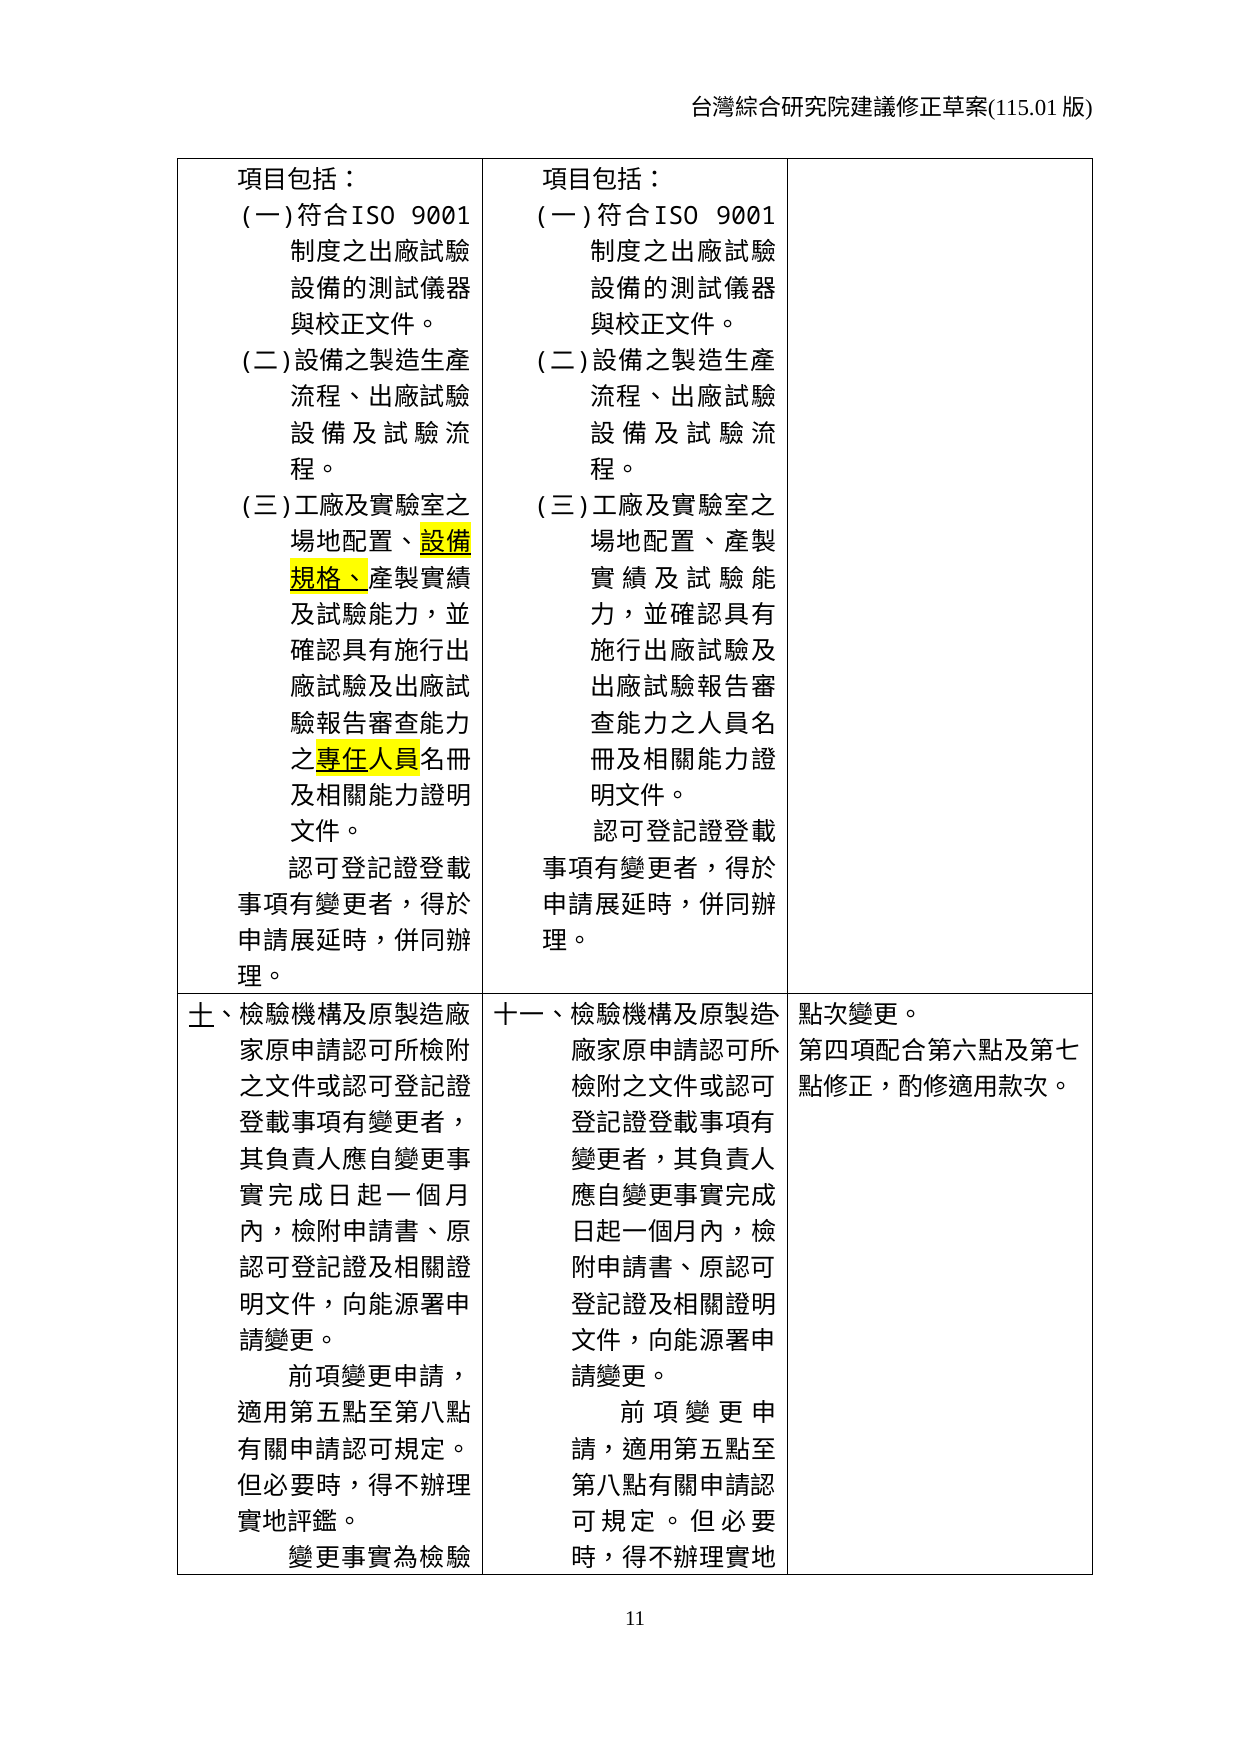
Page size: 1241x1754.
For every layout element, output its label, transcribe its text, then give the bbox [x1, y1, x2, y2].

table_cell 十一、檢驗機構及原製造廠家原申請認可所檢附之文件或認可登記證登載事項有變更者，其負責人應自變更事實完成日起一個月內，檢附申請書、原認可登記證及相關證明文件，向能源署申請變更。 前項變更申請，適用第五點至第八點有關申請認可規定。但必要時，得不辦理實地 [483, 994, 787, 1574]
table_cell 點次變更。 第四項配合第六點及第七點修正，酌修適用款次。 [788, 994, 1092, 1574]
table_cell 十、檢驗機構及原製造廠家原申請認可所檢附之文件或認可登記證登載事項有變更者，其負責人應自變更事實完成日起一個月內，檢附申請書、原認可登記證及相關證明文件，向能源署申請變更。 前項變更申請，適用第五點至第八點有關申請認可規定。但必要時，得不辦理實地評鑑。 變更事實為檢驗 [178, 994, 482, 1574]
table_cell 項目包括： (一)符合ISO 9001制度之出廠試驗設備的測試儀器與校正文件。 (二)設備之製造生產流程、出廠試驗設備及試驗流程。 (三)工廠及實驗室之場地配置、設備規格、產製實績及試驗能力，並確認具有施行出廠試驗及出廠試驗報告審查能力之專任人員名冊及相關能力證明文件。 認可登記證登載事項有變更者，得於申請展延時，併同辦理。 [178, 159, 482, 993]
table_cell [788, 159, 1092, 993]
table_cell 項目包括： (一)符合ISO 9001制度之出廠試驗設備的測試儀器與校正文件。 (二)設備之製造生產流程、出廠試驗設備及試驗流程。 (三)工廠及實驗室之場地配置、產製實績及試驗能力，並確認具有施行出廠試驗及出廠試驗報告審查能力之人員名冊及相關能力證明文件。 認可登記證登載事項有變更者，得於申請展延時，併同辦理。 [483, 159, 787, 993]
